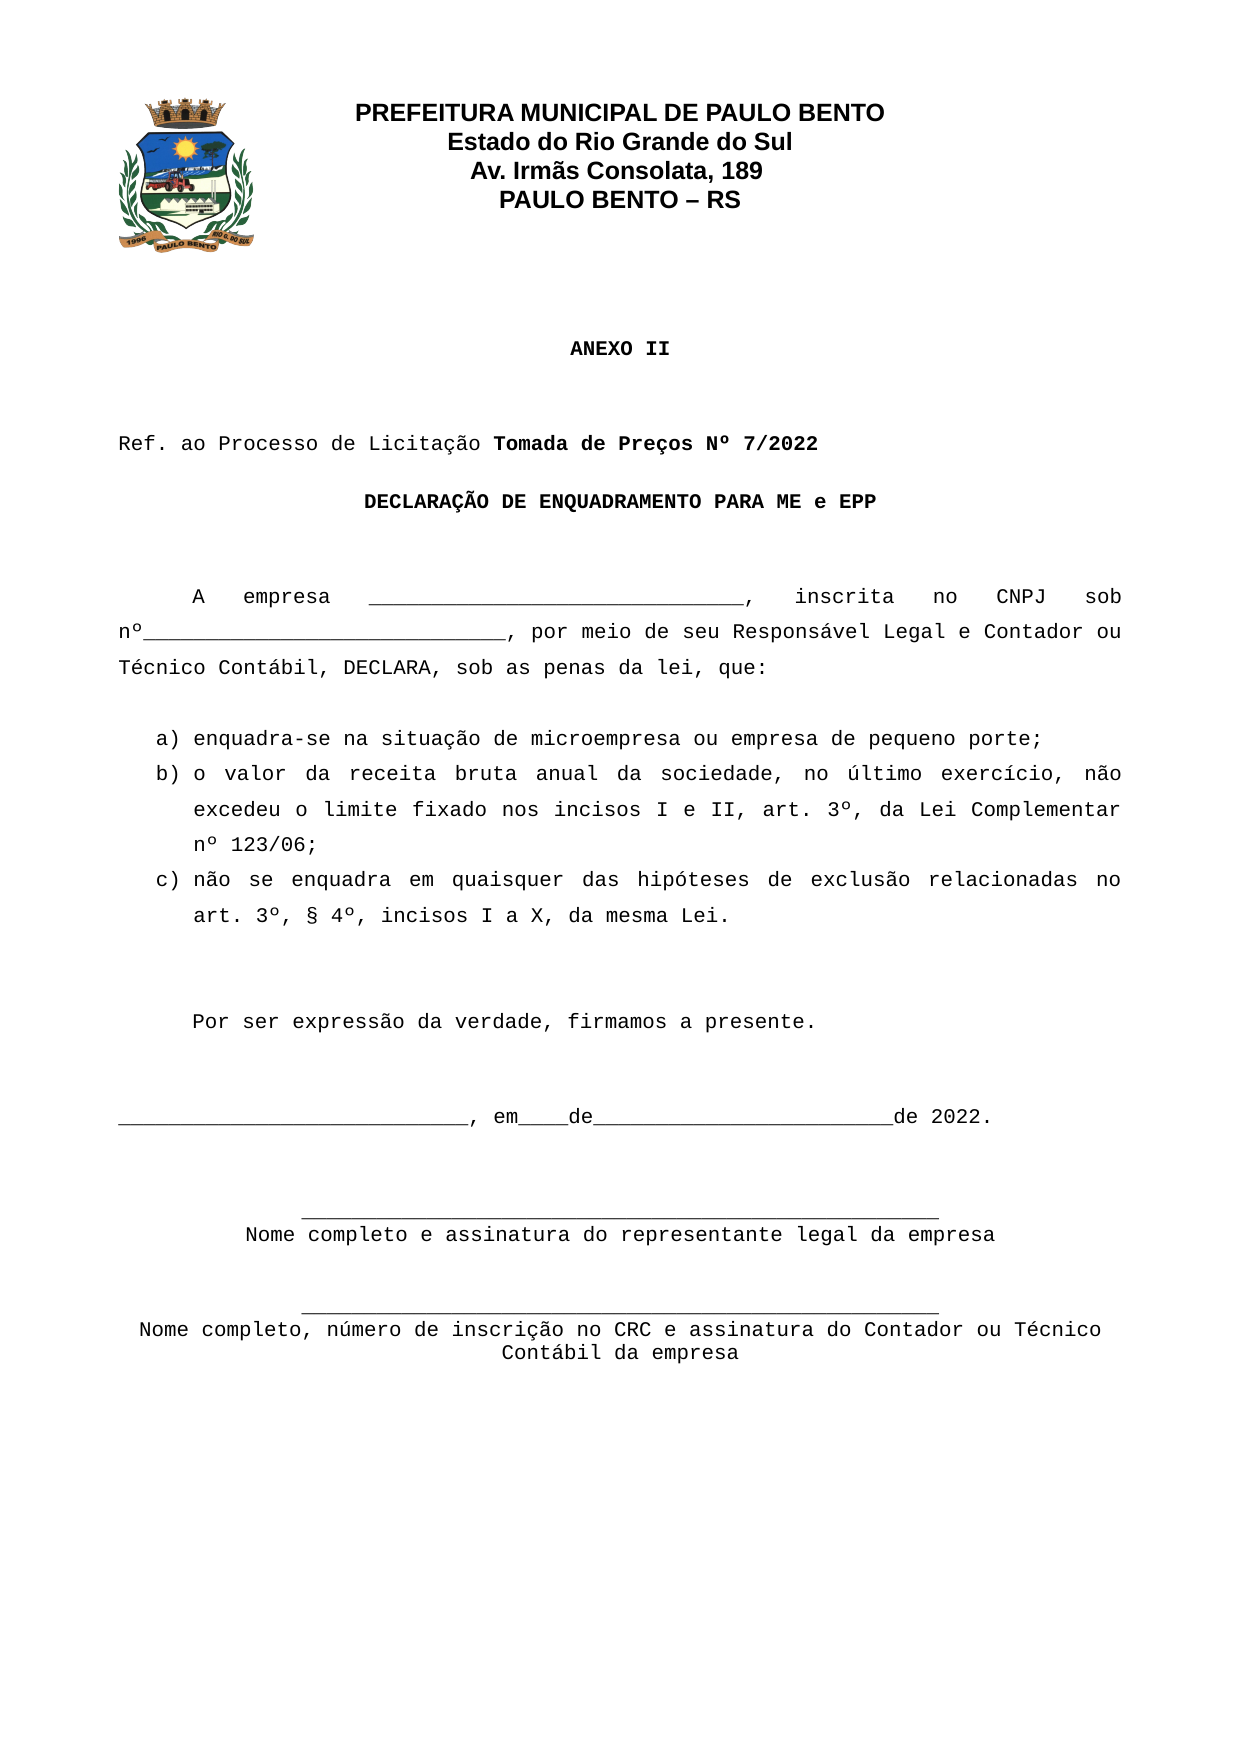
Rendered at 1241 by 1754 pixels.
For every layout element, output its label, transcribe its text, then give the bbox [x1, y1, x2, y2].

text a) enquadra-se na situação de microempresa ou empresa de pequeno porte; [156, 728, 1122, 751]
text c) não se enquadra em quaisquer das hipóteses de exclusão relacionadas no art. 3º, § 4º, incisos I a X, da mesma Lei. [156, 869, 1122, 928]
text Nome completo e assinatura do representante legal da empresa [118, 1224, 1122, 1248]
text Por ser expressão da verdade, firmamos a presente. [118, 1011, 1122, 1035]
text b) o valor da receita bruta anual da sociedade, no último exercício, não excedeu o limite fixado nos incisos I e II, art. 3º, da Lei Complementar nº 123/06; [156, 763, 1122, 858]
text ANEXO II [118, 338, 1122, 362]
text Nome completo, número de inscrição no CRC e assinatura do Contador ou Técnico Contábil da empresa [118, 1319, 1122, 1366]
text ___________________________________________________ [118, 1295, 1122, 1319]
picture [118, 97, 254, 253]
text A empresa ______________________________, inscrita no CNPJ sob nº_____________________________, por meio de seu Responsável Legal e Contador ou Técnico Contábil, DECLARA, sob as penas da lei, que: [118, 586, 1122, 681]
text ___________________________________________________ [118, 1200, 1122, 1224]
text Ref. ao Processo de Licitação Tomada de Preços Nº 7/2022 [118, 432, 1122, 456]
text ____________________________, em____de________________________de 2022. [118, 1106, 1122, 1129]
text DECLARAÇÃO DE ENQUADRAMENTO PARA ME e EPP [118, 492, 1122, 515]
